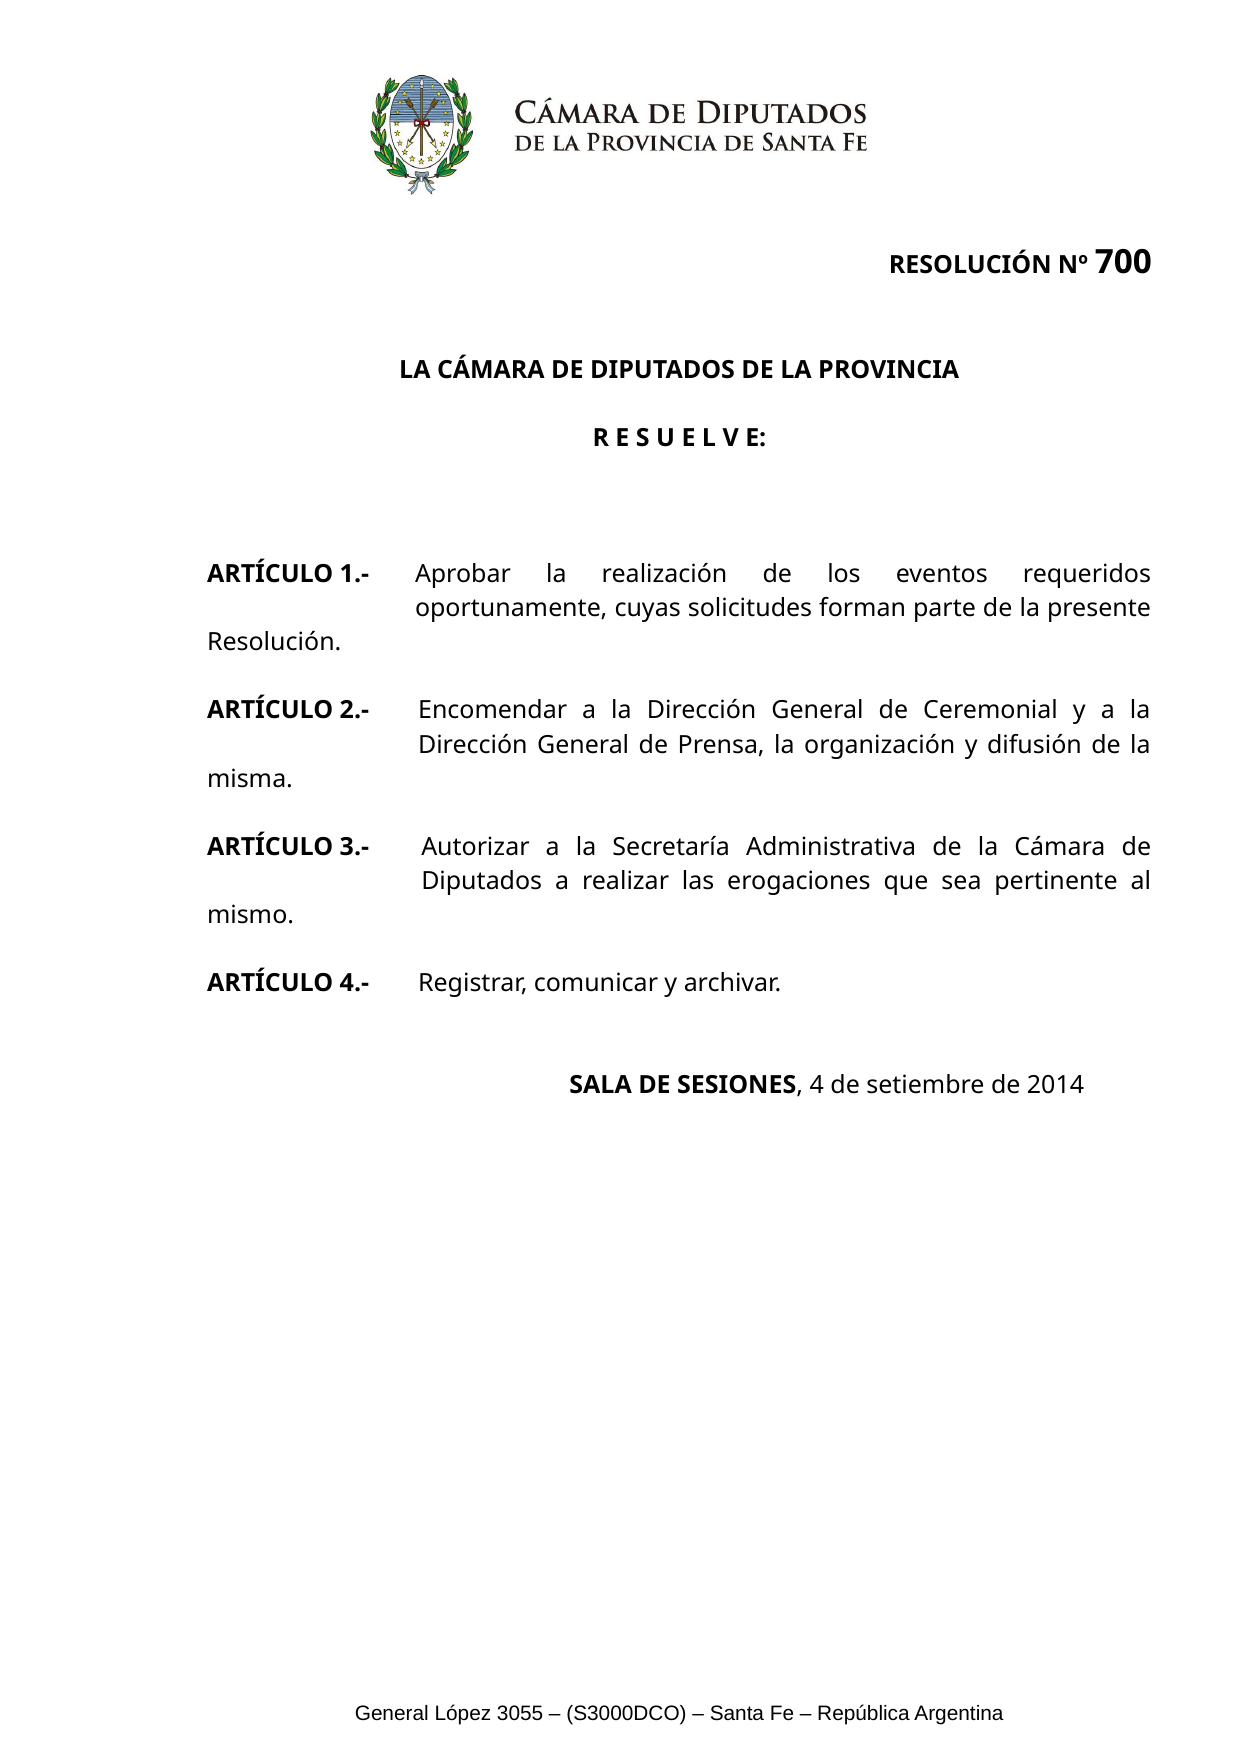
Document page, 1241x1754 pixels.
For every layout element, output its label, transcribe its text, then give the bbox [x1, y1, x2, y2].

text LA CÁMARA DE DIPUTADOS DE LA PROVINCIA [207, 352, 1152, 386]
text Registrar, comunicar y archivar. [418, 965, 1152, 999]
text Aprobar la realización de los eventos requeridos oportunamente, cuyas solicitudes forman parte de la presente Resolución. [207, 556, 1152, 658]
text Encomendar a la Dirección General de Ceremonial y a la Dirección General de Prensa, la organización y difusión de la misma. [207, 692, 1152, 794]
text Autorizar a la Secretaría Administrativa de la Cámara de Diputados a realizar las erogaciones que sea pertinente al mismo. [207, 828, 1152, 931]
text R E S U E L V E: [207, 420, 1152, 454]
table_header ARTÍCULO 1.- [207, 556, 415, 606]
text SALA DE SESIONES, 4 de setiembre de 2014 [502, 1067, 1152, 1101]
table_header ARTÍCULO 2.- [207, 692, 418, 742]
table_header ARTÍCULO 3.- [207, 829, 421, 879]
picture [370, 75, 867, 199]
table_header ARTÍCULO 4.- [207, 965, 418, 1015]
text RESOLUCIÓN Nº 700 [207, 238, 1152, 283]
